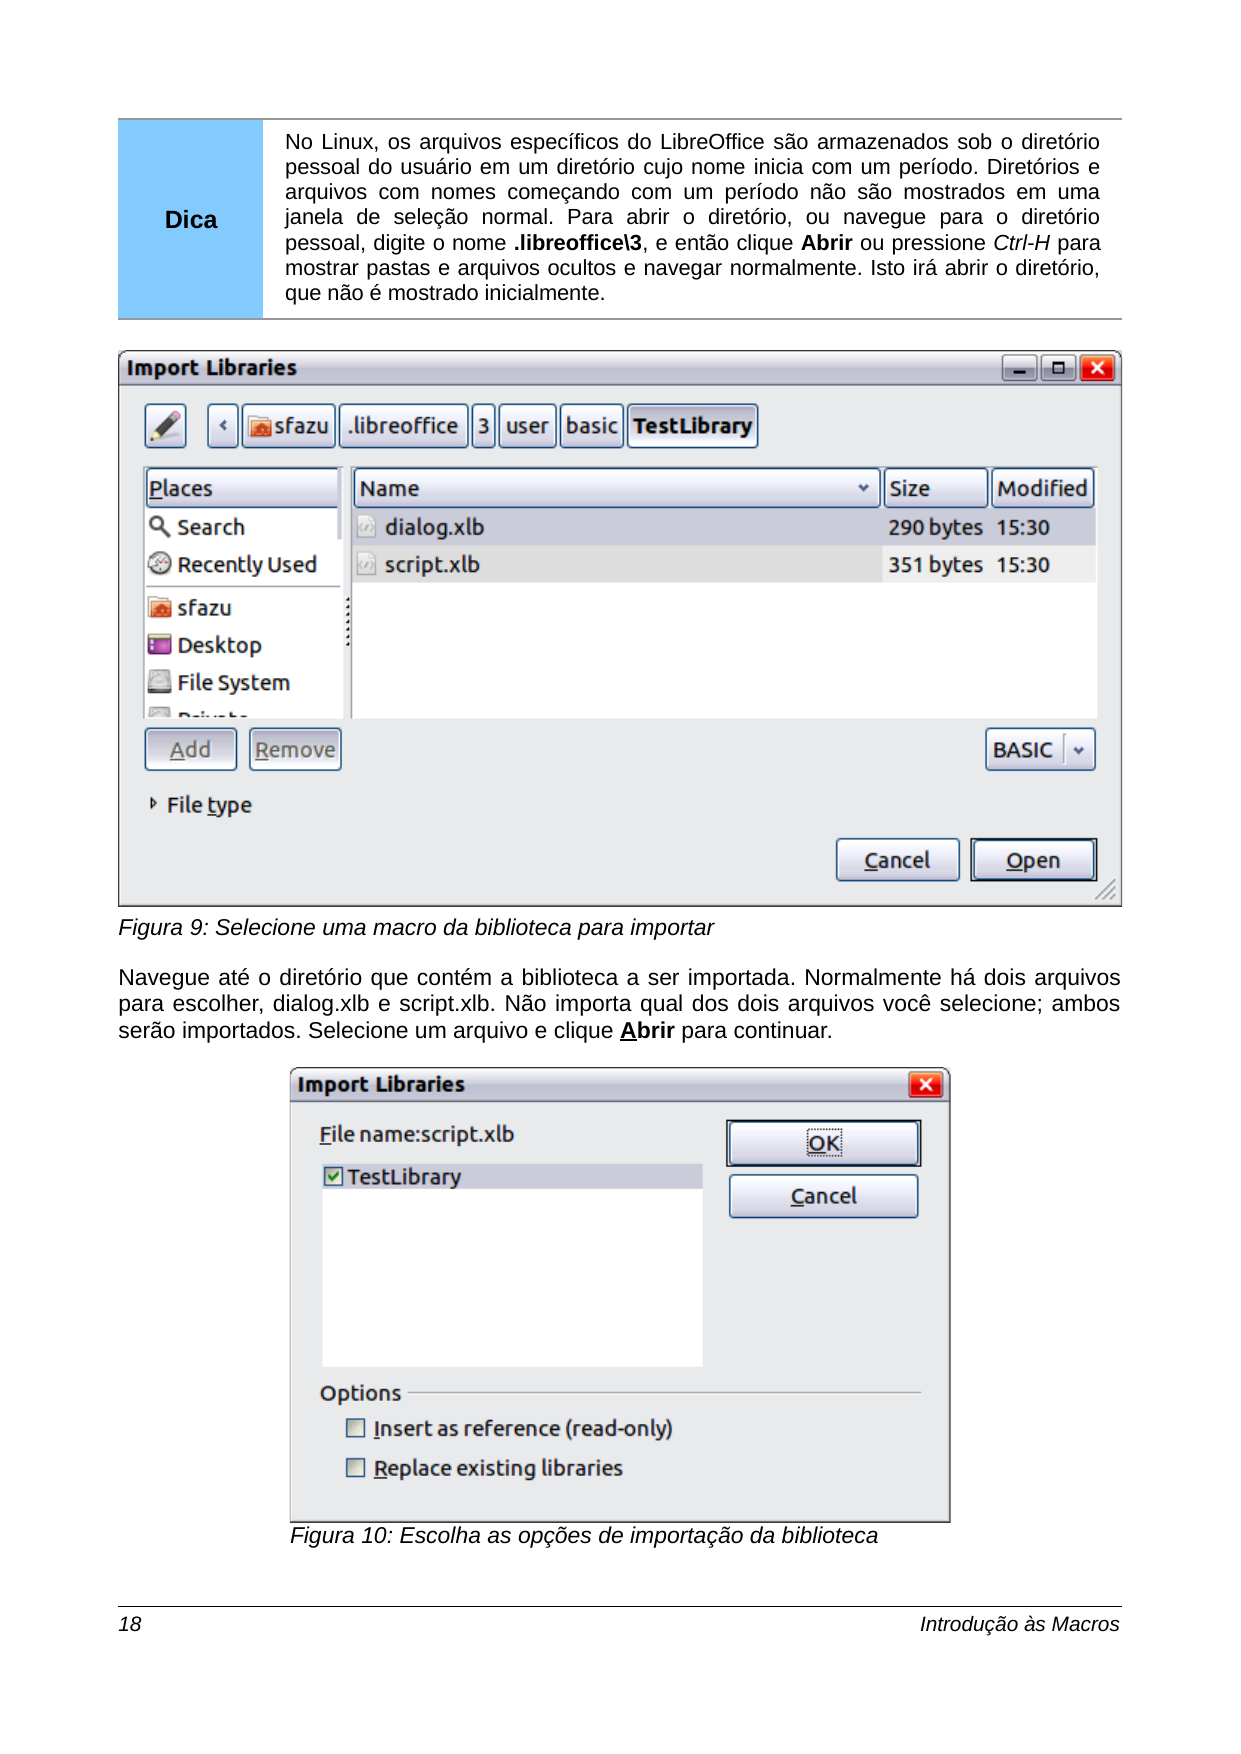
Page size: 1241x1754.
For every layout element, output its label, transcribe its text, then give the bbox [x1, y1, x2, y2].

picture [118, 350, 1123, 907]
text Figura 10: Escolha as opções de importação da biblioteca [290, 1523, 951, 1548]
table_header No Linux, os arquivos específicos do LibreOffice são armazenados sob o diretório pessoal do usuário em um diretório cujo nome inicia com um período. Diretórios e arquivos com nomes começando com um período não são mostrados em uma janela de seleção normal. Para abrir o diretório, ou navegue para o diretório pessoal, digite o nome .libreoffice\3, e então clique Abrir ou pressione Ctrl-H para mostrar pastas e arquivos ocultos e navegar normalmente. Isto irá abrir o diretório, que não é mostrado inicialmente. [264, 120, 1122, 318]
picture [289, 1067, 951, 1523]
text Navegue até o diretório que contém a biblioteca a ser importada. Normalmente há dois arquivos para escolher, dialog.xlb e script.xlb. Não importa qual dos dois arquivos você selecione; ambos serão importados. Selecione um arquivo e clique Abrir para continuar. [118, 964, 1122, 1043]
table_header Dica [118, 120, 263, 318]
text Figura 9: Selecione uma macro da biblioteca para importar [118, 913, 1122, 940]
